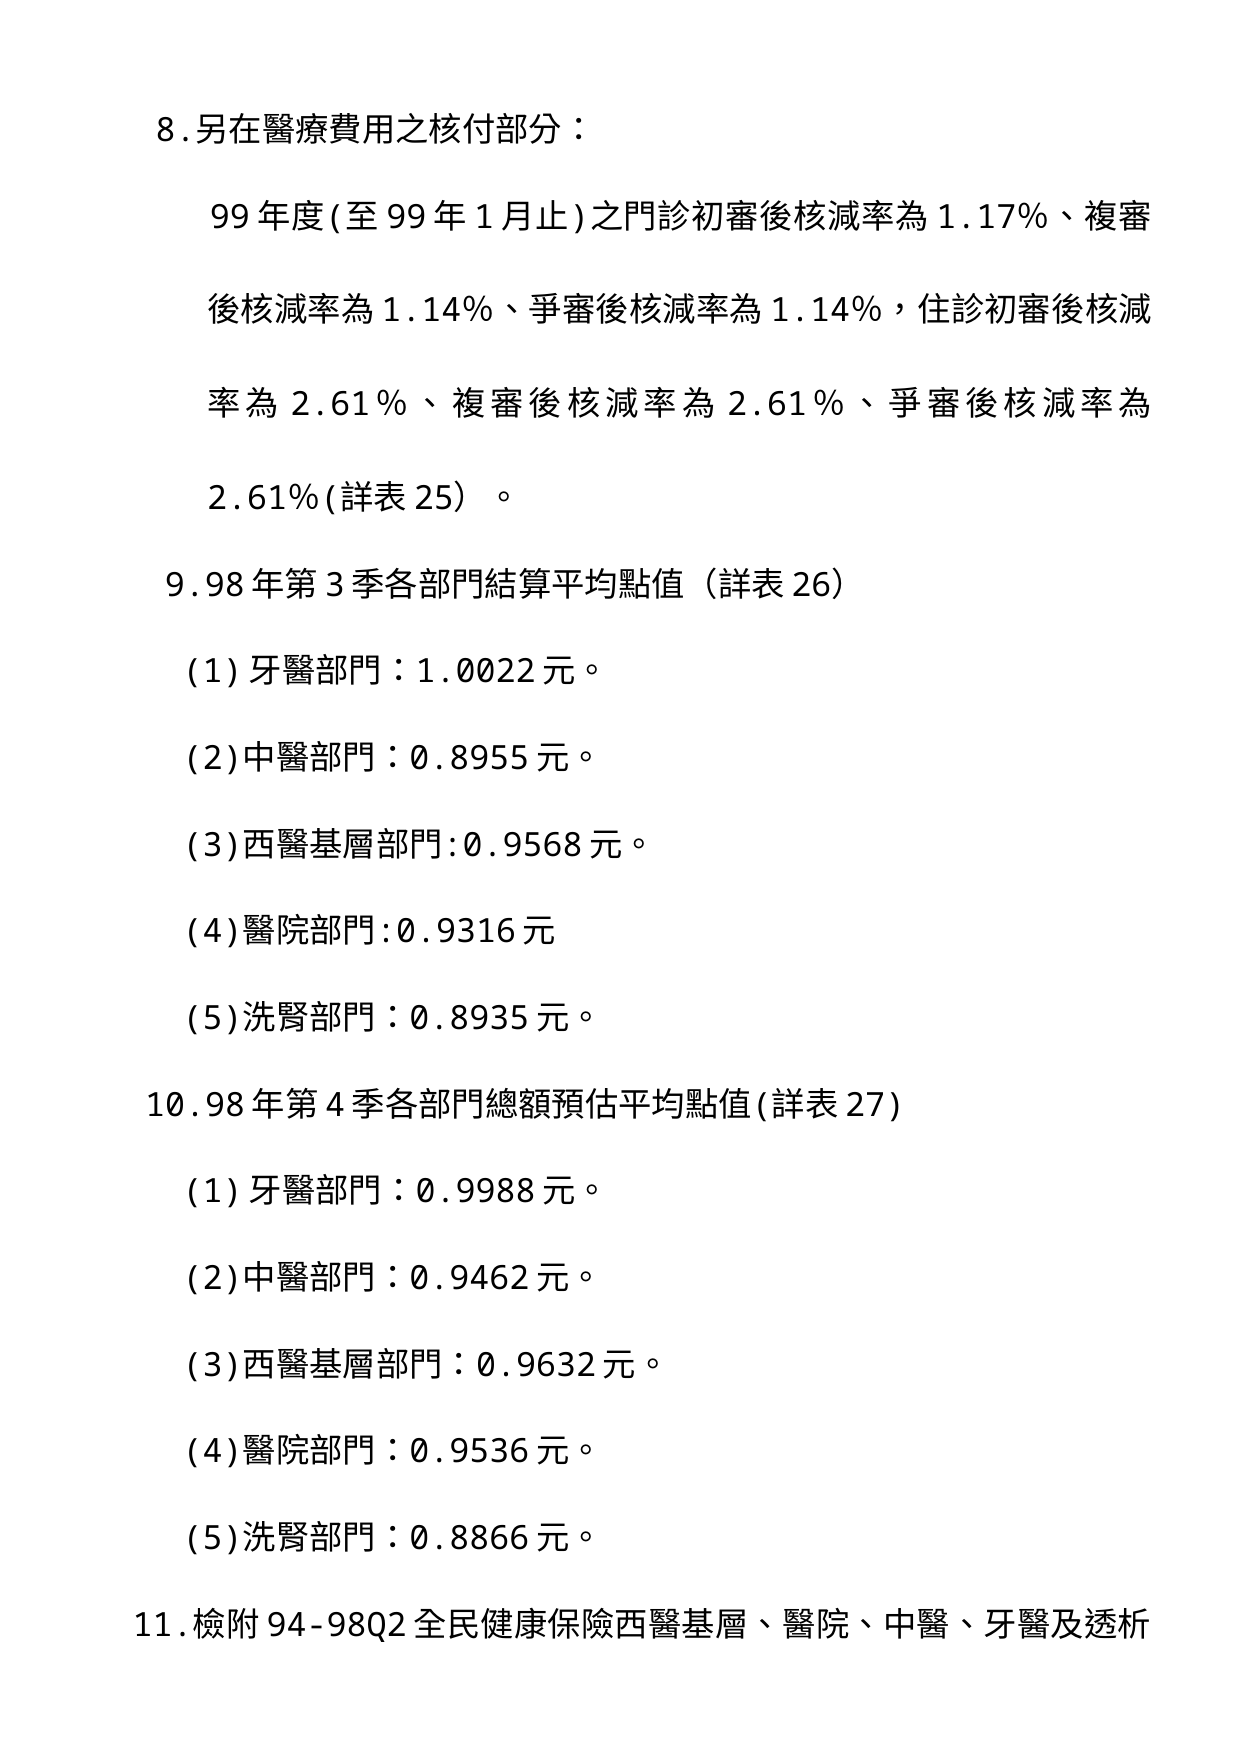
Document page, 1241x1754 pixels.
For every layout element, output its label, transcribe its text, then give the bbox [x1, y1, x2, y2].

text (5)洗腎部門：0.8935元。 [182, 973, 1152, 1036]
text (2)中醫部門：0.8955元。 [182, 713, 1152, 776]
text (1) 牙醫部門：1.0022元。 [182, 627, 1152, 689]
text 10.98年第4季各部門總額預估平均點值(詳表27) [145, 1060, 1152, 1122]
text 11.檢附94-98Q2全民健康保險西醫基層、醫院、中醫、牙醫及透析 [132, 1580, 1152, 1642]
text (3)西醫基層部門：0.9632元。 [182, 1320, 1152, 1382]
text (5)洗腎部門：0.8866元。 [182, 1493, 1152, 1556]
text (1) 牙醫部門：0.9988元。 [182, 1147, 1152, 1209]
text (3)西醫基層部門:0.9568元。 [182, 800, 1152, 862]
text 8.另在醫療費用之核付部分： [155, 85, 1152, 148]
text (4)醫院部門：0.9536元。 [182, 1407, 1152, 1469]
text (2)中醫部門：0.9462元。 [182, 1233, 1152, 1296]
text 99年度(至99年1月止)之門診初審後核減率為1.17％、複審後核減率為1.14％、爭審後核減率為1.14％，住診初審後核減率為2.61％、複審後核減率為2.61％、爭審後核減率為2.61％(詳表25）。 [189, 172, 1152, 516]
text (4)醫院部門:0.9316元 [182, 887, 1152, 949]
text 9.98年第3季各部門結算平均點值（詳表26） [164, 540, 1152, 602]
